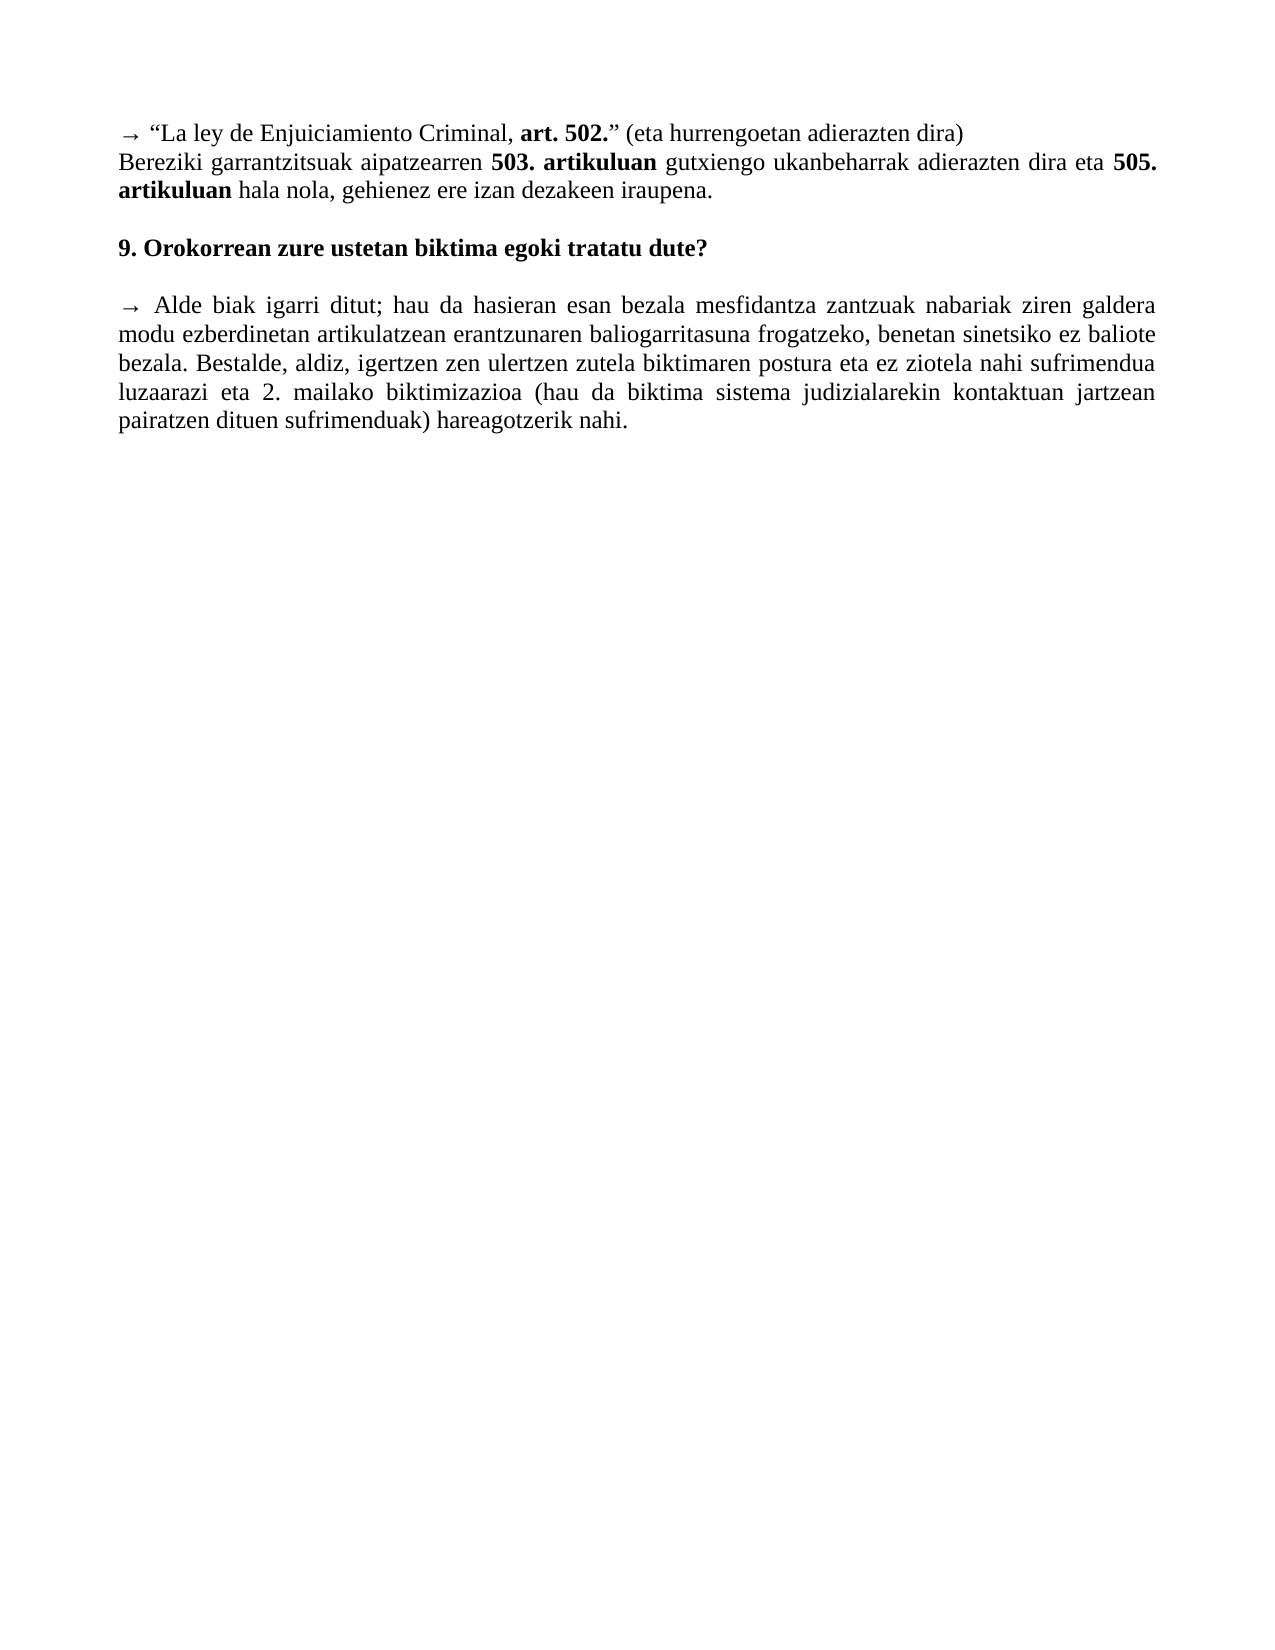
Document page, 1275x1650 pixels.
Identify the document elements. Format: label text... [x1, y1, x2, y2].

text 9. Orokorrean zure ustetan biktima egoki tratatu dute? [118, 233, 1157, 262]
text → “La ley de Enjuiciamiento Criminal, art. 502.” (eta hurrengoetan adierazten dira) [118, 118, 1157, 147]
text Bereziki garrantzitsuak aipatzearren 503. artikuluan gutxiengo ukanbeharrak adierazten dira eta 505. artikuluan hala nola, gehienez ere izan dezakeen iraupena. [118, 147, 1157, 204]
text → Alde biak igarri ditut; hau da hasieran esan bezala mesfidantza zantzuak nabariak ziren galdera modu ezberdinetan artikulatzean erantzunaren baliogarritasuna frogatzeko, benetan sinetsiko ez baliote bezala. Bestalde, aldiz, igertzen zen ulertzen zutela biktimaren postura eta ez ziotela nahi sufrimendua luzaarazi eta 2. mailako biktimizazioa (hau da biktima sistema judizialarekin kontaktuan jartzean pairatzen dituen sufrimenduak) hareagotzerik nahi. [118, 291, 1157, 434]
